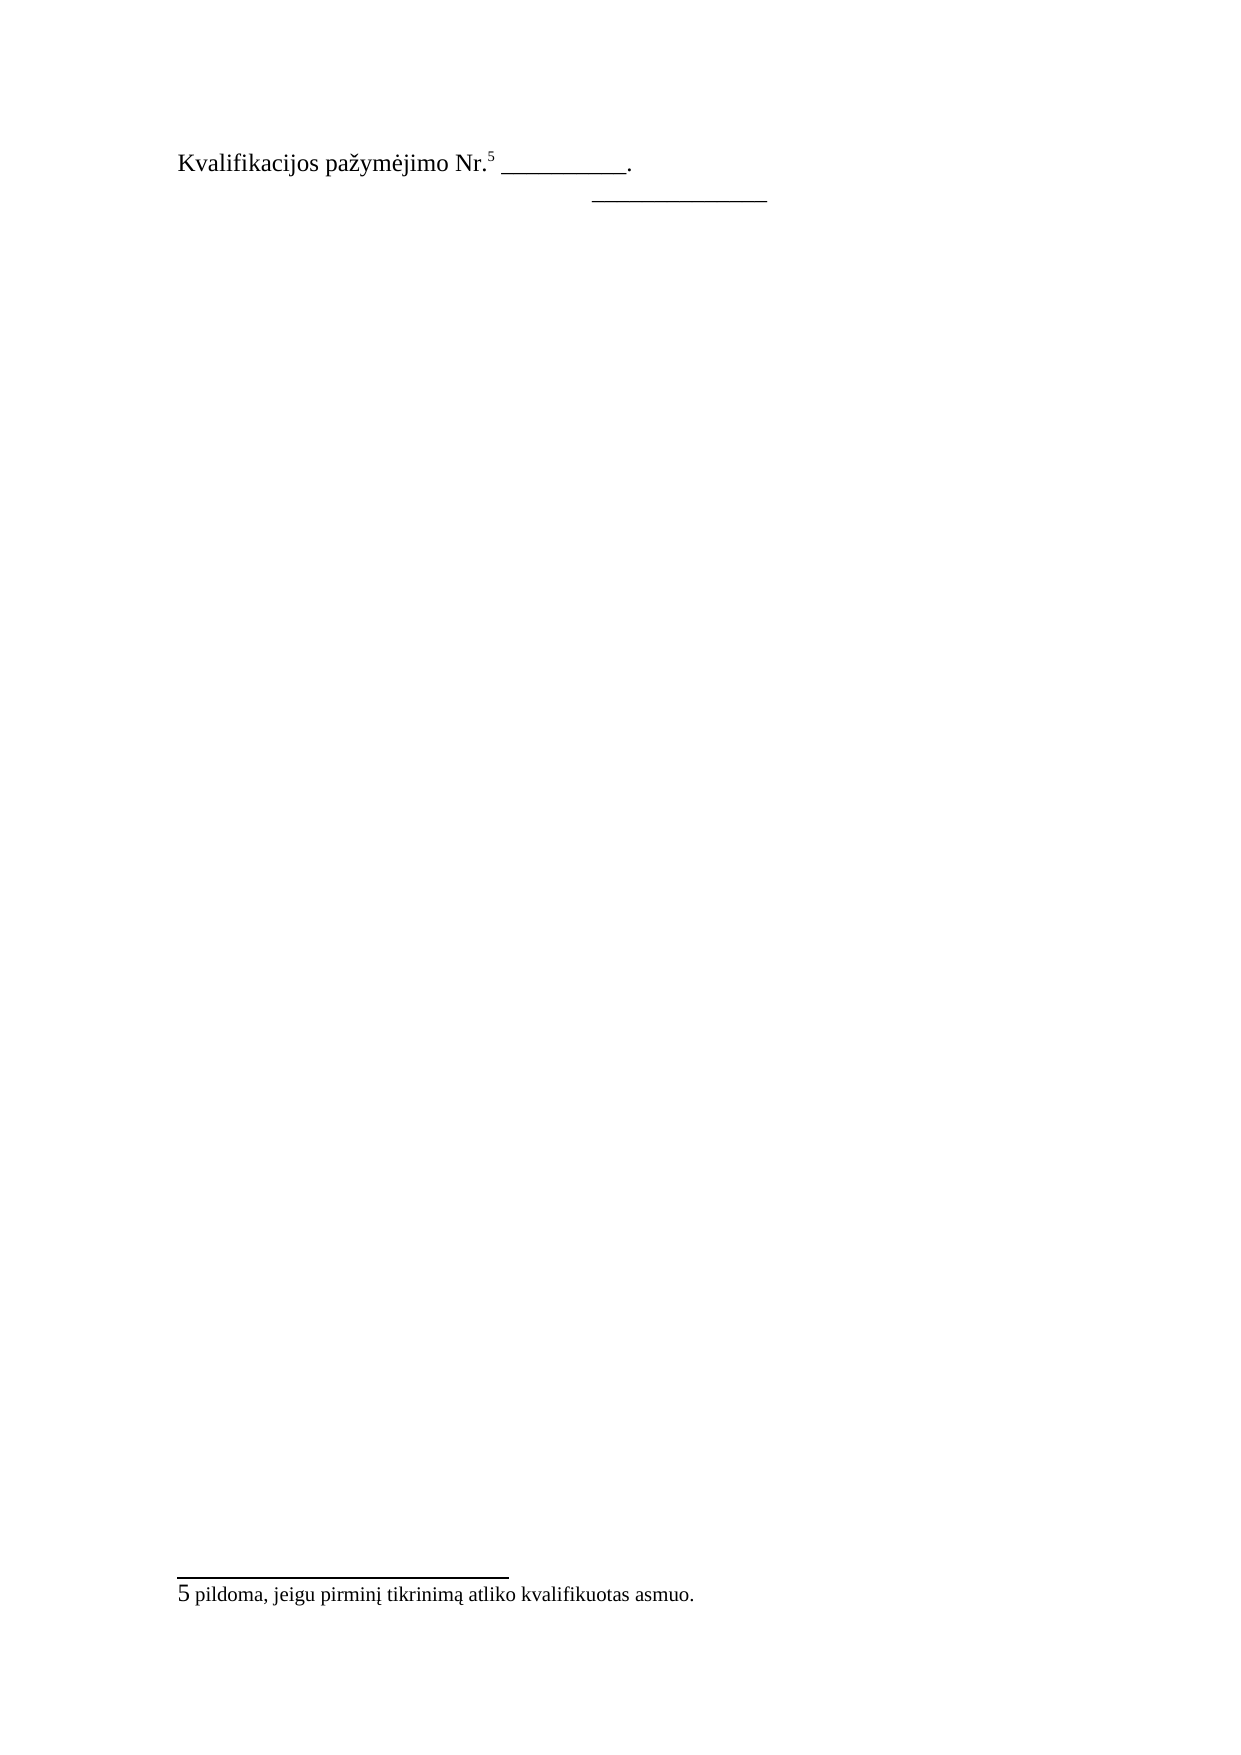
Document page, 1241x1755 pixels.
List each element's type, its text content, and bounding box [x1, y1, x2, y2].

text Kvalifikacijos pažymėjimo Nr. __________. [177, 148, 1181, 176]
text ______________ [177, 176, 1181, 205]
text pildoma, jeigu pirminį tikrinimą atliko kvalifikuotas asmuo. [177, 1578, 1181, 1606]
